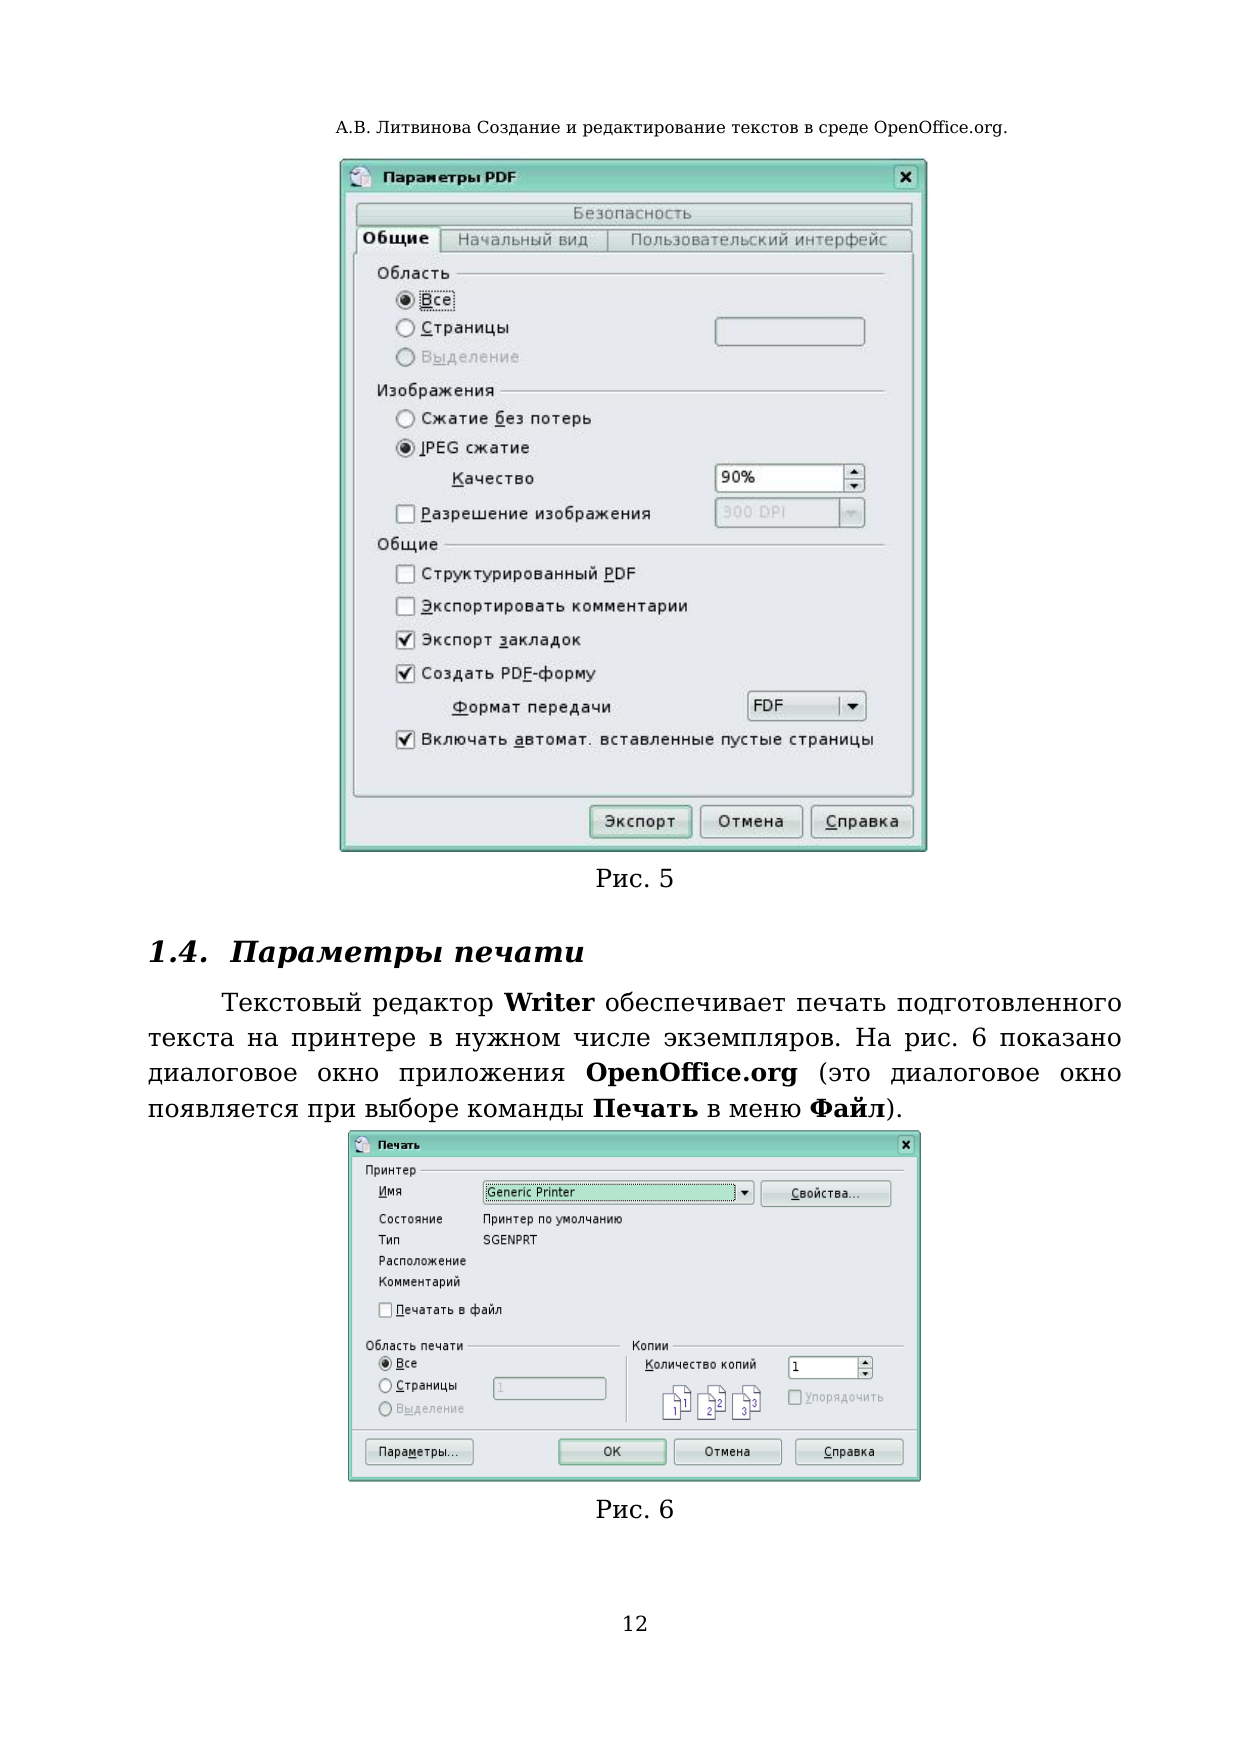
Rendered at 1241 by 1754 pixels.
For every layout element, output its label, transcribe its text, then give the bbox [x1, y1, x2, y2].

picture [347, 1128, 923, 1484]
text Рис. 6 [148, 1495, 1122, 1524]
text Рис. 5 [148, 864, 1122, 893]
picture [337, 156, 932, 852]
text Текстовый редактор Writer обеспечивает печать подготовленного текста на принтере в нужном числе экземпляров. На рис. 6 показано диалоговое окно приложения OpenOffice.org (это диалоговое окно появляется при выборе команды Печать в меню Файл). [148, 988, 1122, 1123]
subtitle Параметры печати [148, 935, 1122, 969]
